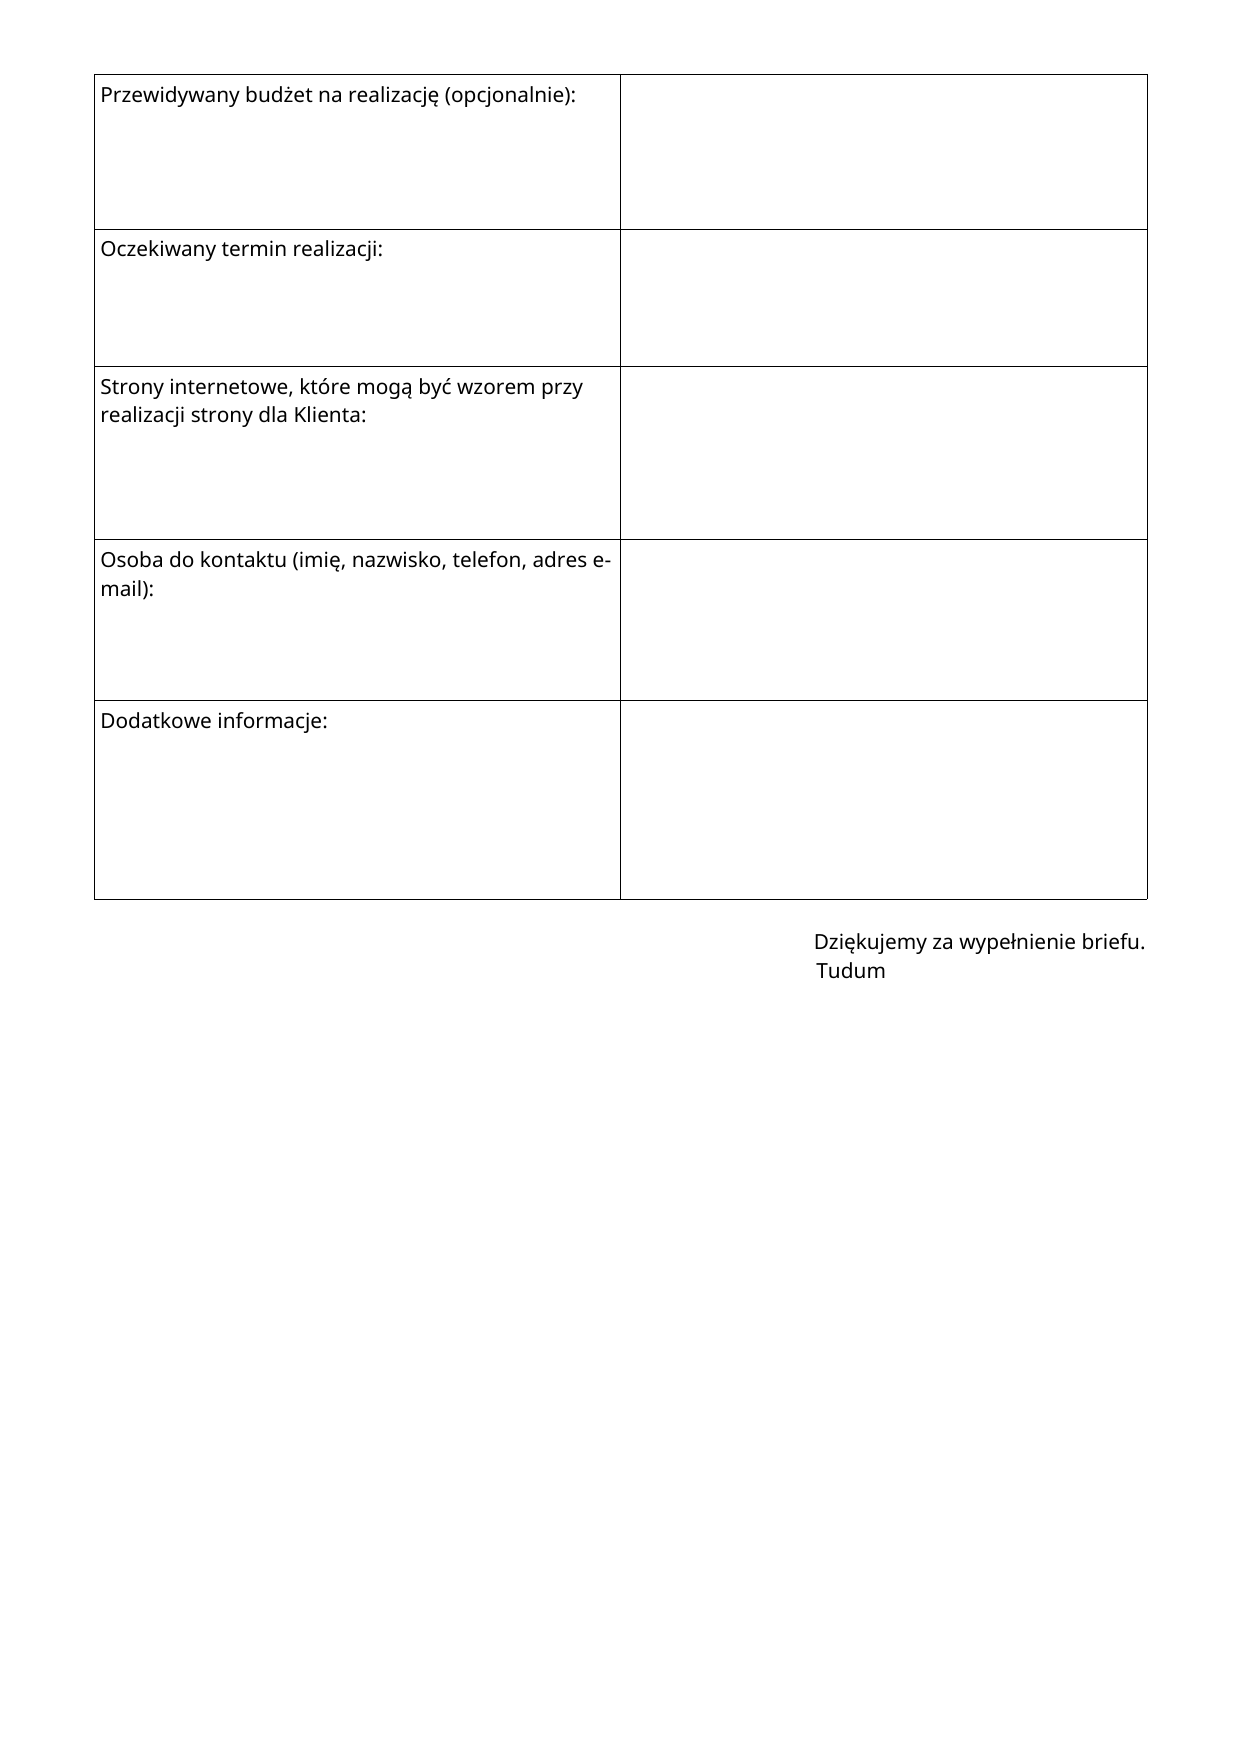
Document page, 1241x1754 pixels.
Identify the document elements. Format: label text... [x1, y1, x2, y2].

table_cell Dodatkowe informacje: [95, 701, 620, 899]
table_cell Przewidywany budżet na realizację (opcjonalnie): [95, 75, 620, 228]
table_cell Strony internetowe, które mogą być wzorem przy realizacji strony dla Klienta: [95, 367, 620, 539]
table_cell [621, 230, 1147, 366]
table_cell Oczekiwany termin realizacji: [95, 230, 620, 366]
table_cell [621, 701, 1147, 899]
table_cell [621, 75, 1147, 228]
table_cell Osoba do kontaktu (imię, nazwisko, telefon, adres e-mail): [95, 540, 620, 700]
table_cell [621, 367, 1147, 539]
text Dziękujemy za wypełnienie briefu. Tudum [94, 900, 1146, 1013]
table_cell [621, 540, 1147, 700]
